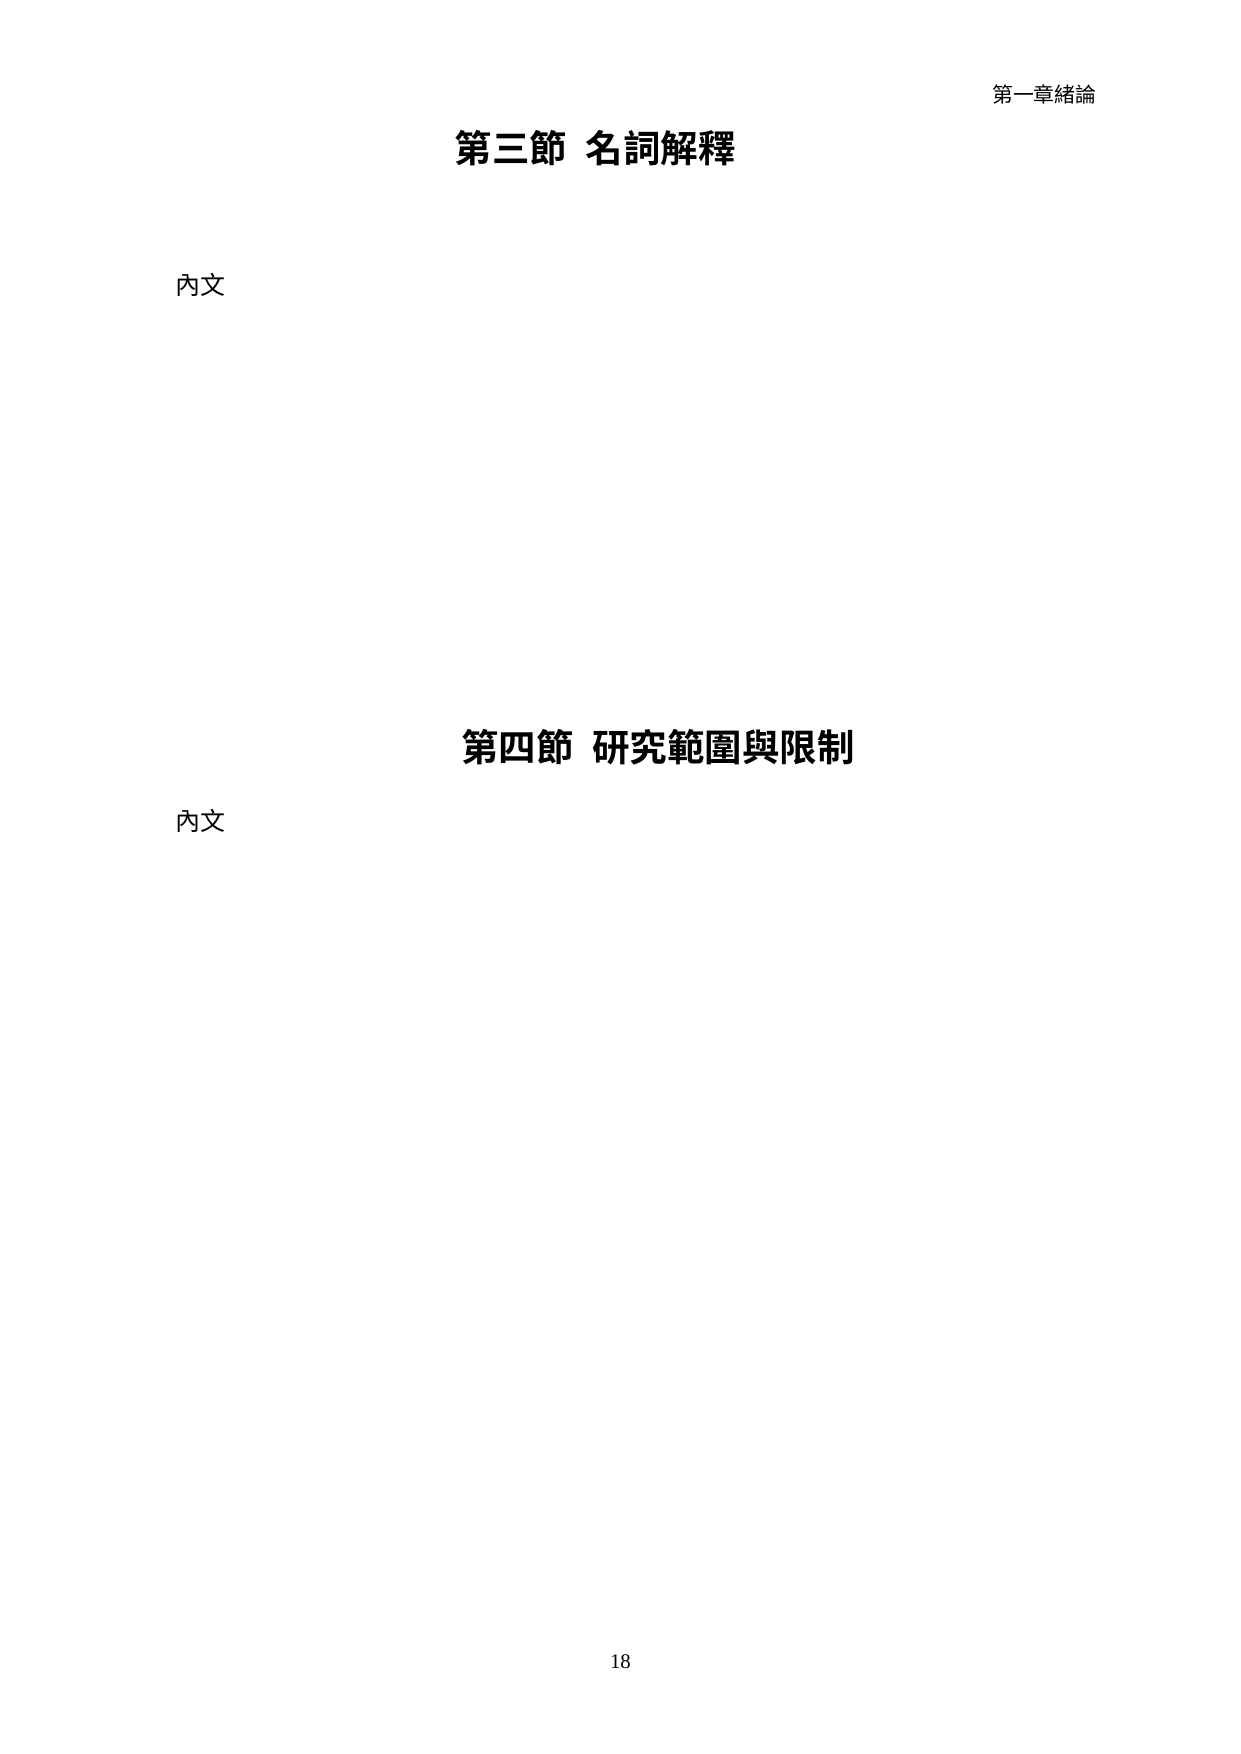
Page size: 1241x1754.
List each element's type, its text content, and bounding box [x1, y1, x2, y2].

text 內文 [125, 242, 1115, 304]
text 第三節 名詞解釋 [75, 104, 1115, 167]
text 內文 [125, 778, 1115, 841]
text 第四節 研究範圍與限制 [125, 703, 1115, 766]
